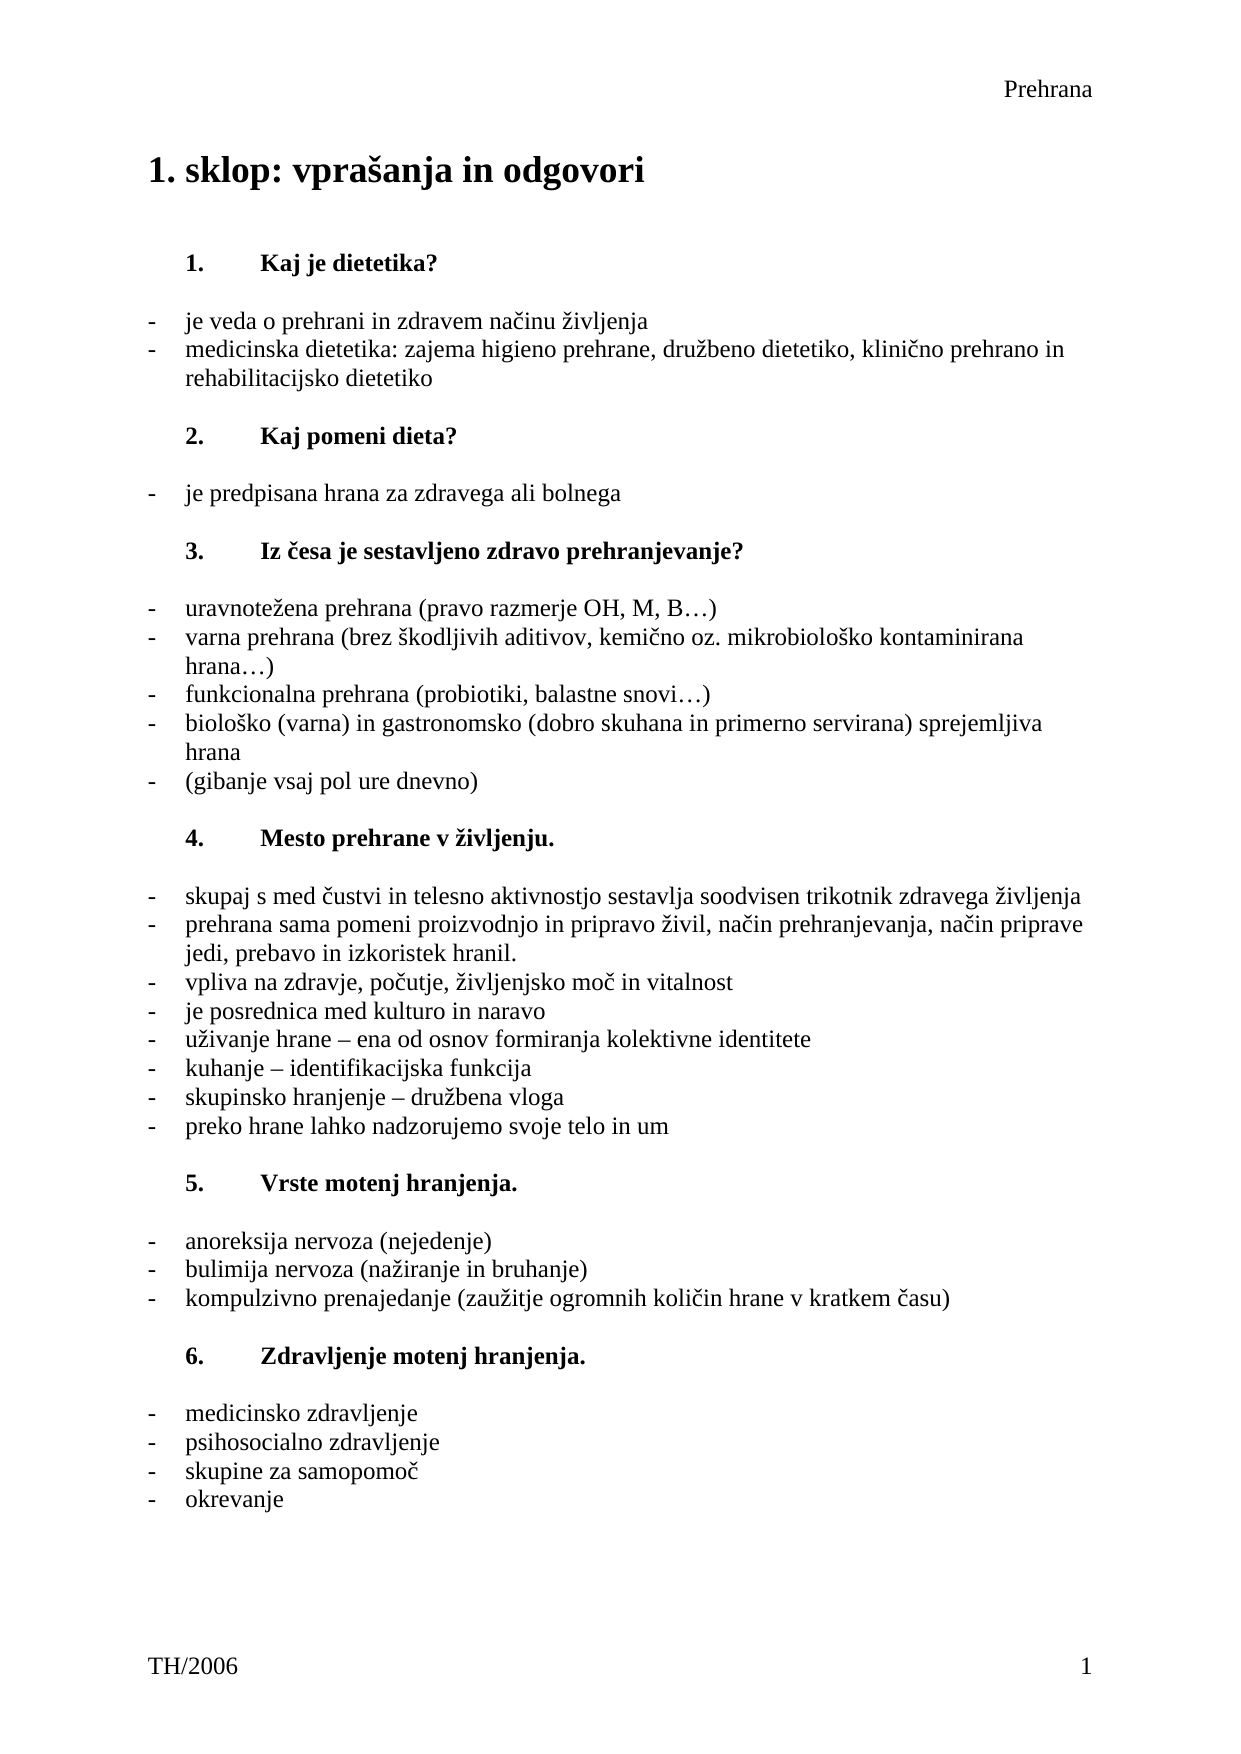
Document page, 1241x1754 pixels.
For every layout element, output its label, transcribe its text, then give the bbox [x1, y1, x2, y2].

list je predpisana hrana za zdravega ali bolnega [148, 478, 1092, 507]
list skupinsko hranjenje – družbena vloga [148, 1082, 1092, 1111]
list bulimija nervoza (nažiranje in bruhanje) [148, 1254, 1092, 1283]
list psihosocialno zdravljenje [148, 1427, 1092, 1456]
list funkcionalna prehrana (probiotiki, balastne snovi…) [148, 679, 1092, 708]
list biološko (varna) in gastronomsko (dobro skuhana in primerno servirana) sprejemljiva hrana [148, 708, 1092, 766]
subtitle Iz česa je sestavljeno zdravo prehranjevanje? [185, 536, 1092, 564]
list vpliva na zdravje, počutje, življenjsko moč in vitalnost [148, 967, 1092, 996]
list okrevanje [148, 1484, 1092, 1513]
list skupaj s med čustvi in telesno aktivnostjo sestavlja soodvisen trikotnik zdravega življenja [148, 881, 1092, 909]
subtitle Kaj pomeni dieta? [185, 421, 1092, 449]
subtitle Vrste motenj hranjenja. [185, 1168, 1092, 1197]
list uživanje hrane – ena od osnov formiranja kolektivne identitete [148, 1024, 1092, 1053]
list kompulzivno prenajedanje (zaužitje ogromnih količin hrane v kratkem času) [148, 1283, 1092, 1312]
list (gibanje vsaj pol ure dnevno) [148, 766, 1092, 794]
subtitle Kaj je dietetika? [185, 248, 1092, 277]
subtitle Zdravljenje motenj hranjenja. [185, 1341, 1092, 1369]
list preko hrane lahko nadzorujemo svoje telo in um [148, 1111, 1092, 1139]
list medicinsko zdravljenje [148, 1398, 1092, 1427]
subtitle Mesto prehrane v življenju. [185, 823, 1092, 852]
list prehrana sama pomeni proizvodnjo in pripravo živil, način prehranjevanja, način priprave jedi, prebavo in izkoristek hranil. [148, 909, 1092, 967]
list medicinska dietetika: zajema higieno prehrane, družbeno dietetiko, klinično prehrano in rehabilitacijsko dietetiko [148, 334, 1092, 392]
list kuhanje – identifikacijska funkcija [148, 1053, 1092, 1082]
list skupine za samopomoč [148, 1456, 1092, 1484]
subtitle sklop: vprašanja in odgovori [148, 148, 1092, 191]
list uravnotežena prehrana (pravo razmerje OH, M, B…) [148, 593, 1092, 622]
list je posrednica med kulturo in naravo [148, 996, 1092, 1024]
list anoreksija nervoza (nejedenje) [148, 1226, 1092, 1254]
list je veda o prehrani in zdravem načinu življenja [148, 306, 1092, 334]
list varna prehrana (brez škodljivih aditivov, kemično oz. mikrobiološko kontaminirana hrana…) [148, 622, 1092, 679]
